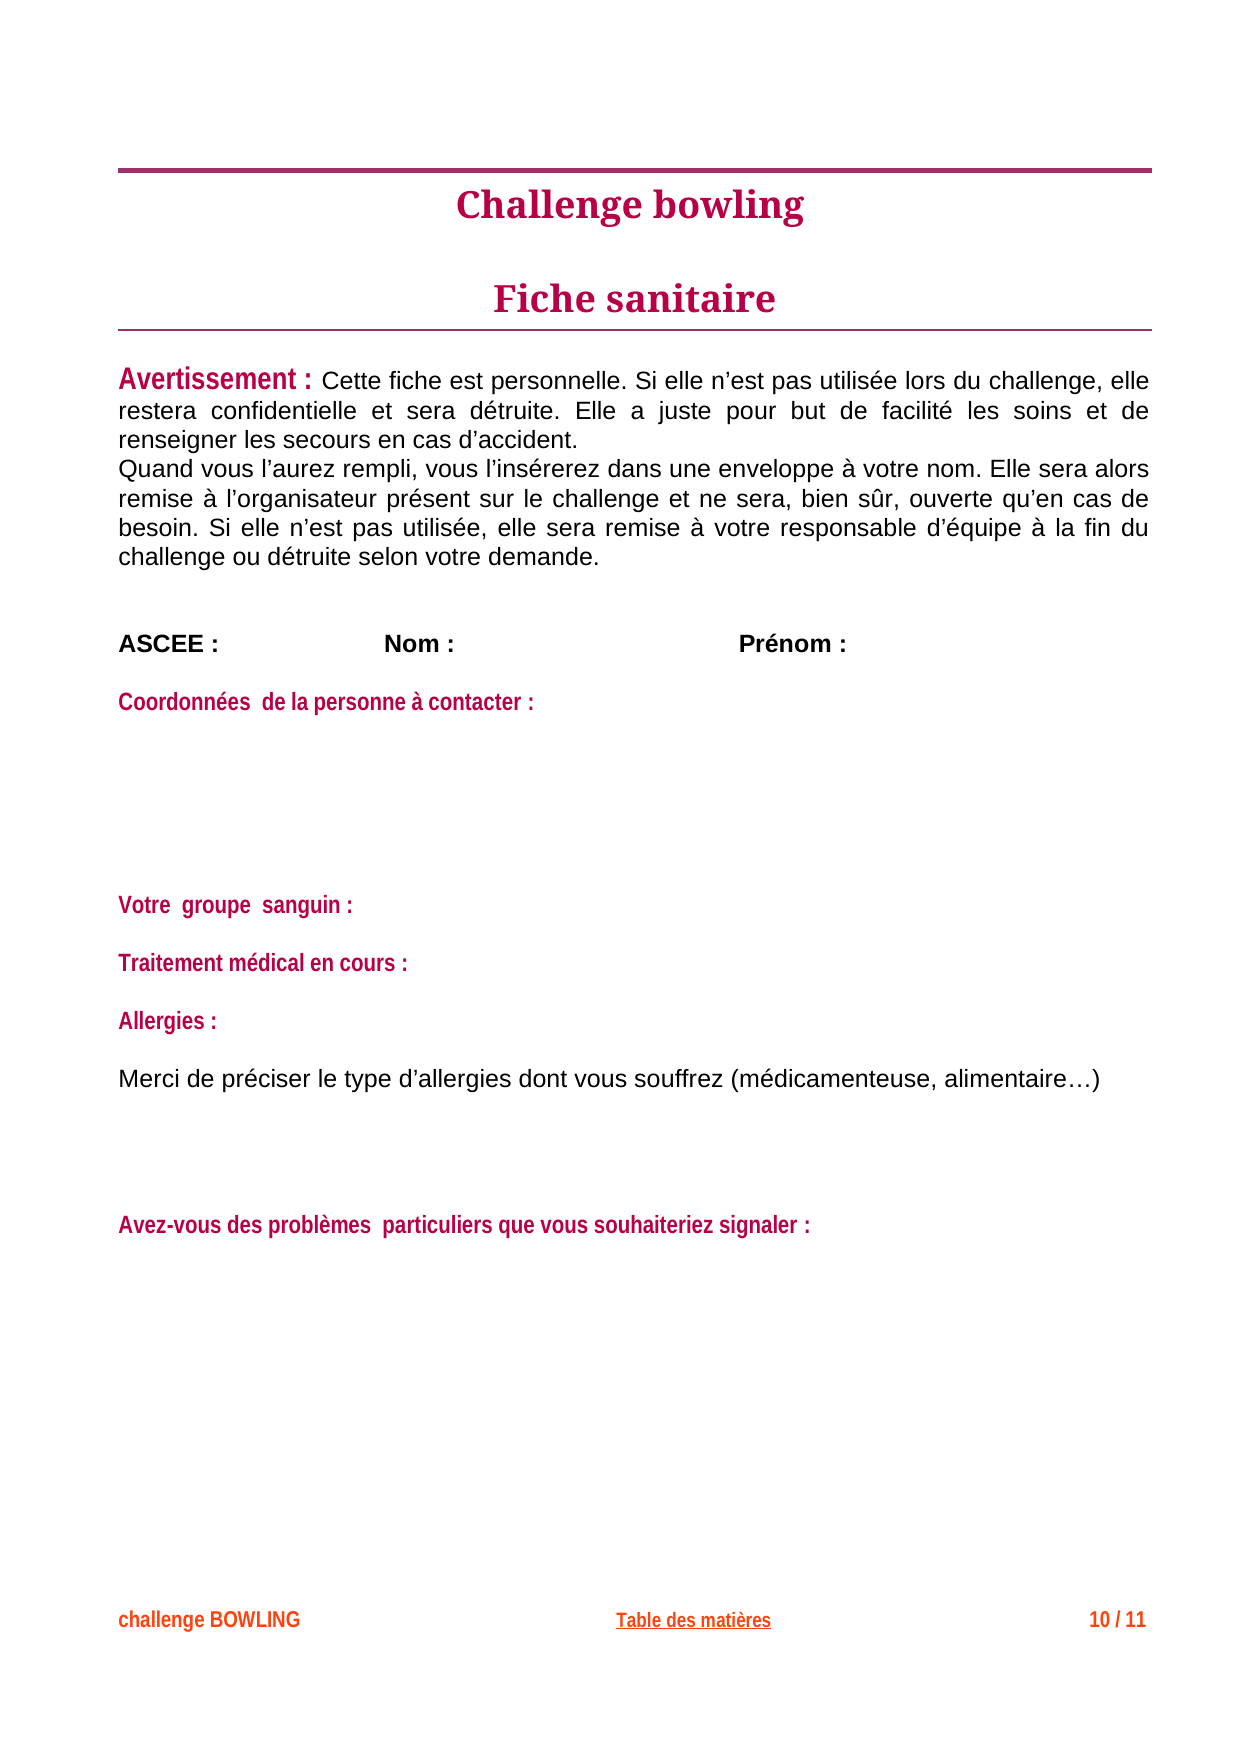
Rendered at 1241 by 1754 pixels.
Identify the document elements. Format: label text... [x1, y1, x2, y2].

text Quand vous l’aurez rempli, vous l’insérerez dans une enveloppe à votre nom. Elle sera alors remise à l’organisateur présent sur le challenge et ne sera, bien sûr, ouverte qu’en cas de besoin. Si elle n’est pas utilisée, elle sera remise à votre responsable d’équipe à la fin du challenge ou détruite selon votre demande. [118, 454, 1152, 571]
text Allergies : [118, 1006, 1152, 1035]
text Avertissement : Cette fiche est personnelle. Si elle n’est pas utilisée lors du challenge, elle restera confidentielle et sera détruite. Elle a juste pour but de facilité les soins et de renseigner les secours en cas d’accident. [118, 360, 1152, 454]
text Traitement médical en cours : [118, 948, 1152, 977]
text ASCEE : Nom : Prénom : [118, 629, 1152, 658]
text Merci de préciser le type d’allergies dont vous souffrez (médicamenteuse, alimentaire…) [118, 1064, 1152, 1093]
text Avez-vous des problèmes particuliers que vous souhaiteriez signaler : [118, 1209, 1152, 1238]
text Coordonnées de la personne à contacter : [118, 687, 1152, 716]
text Votre groupe sanguin : [118, 890, 1152, 919]
text Challenge bowling Fiche sanitaire [118, 173, 1152, 329]
